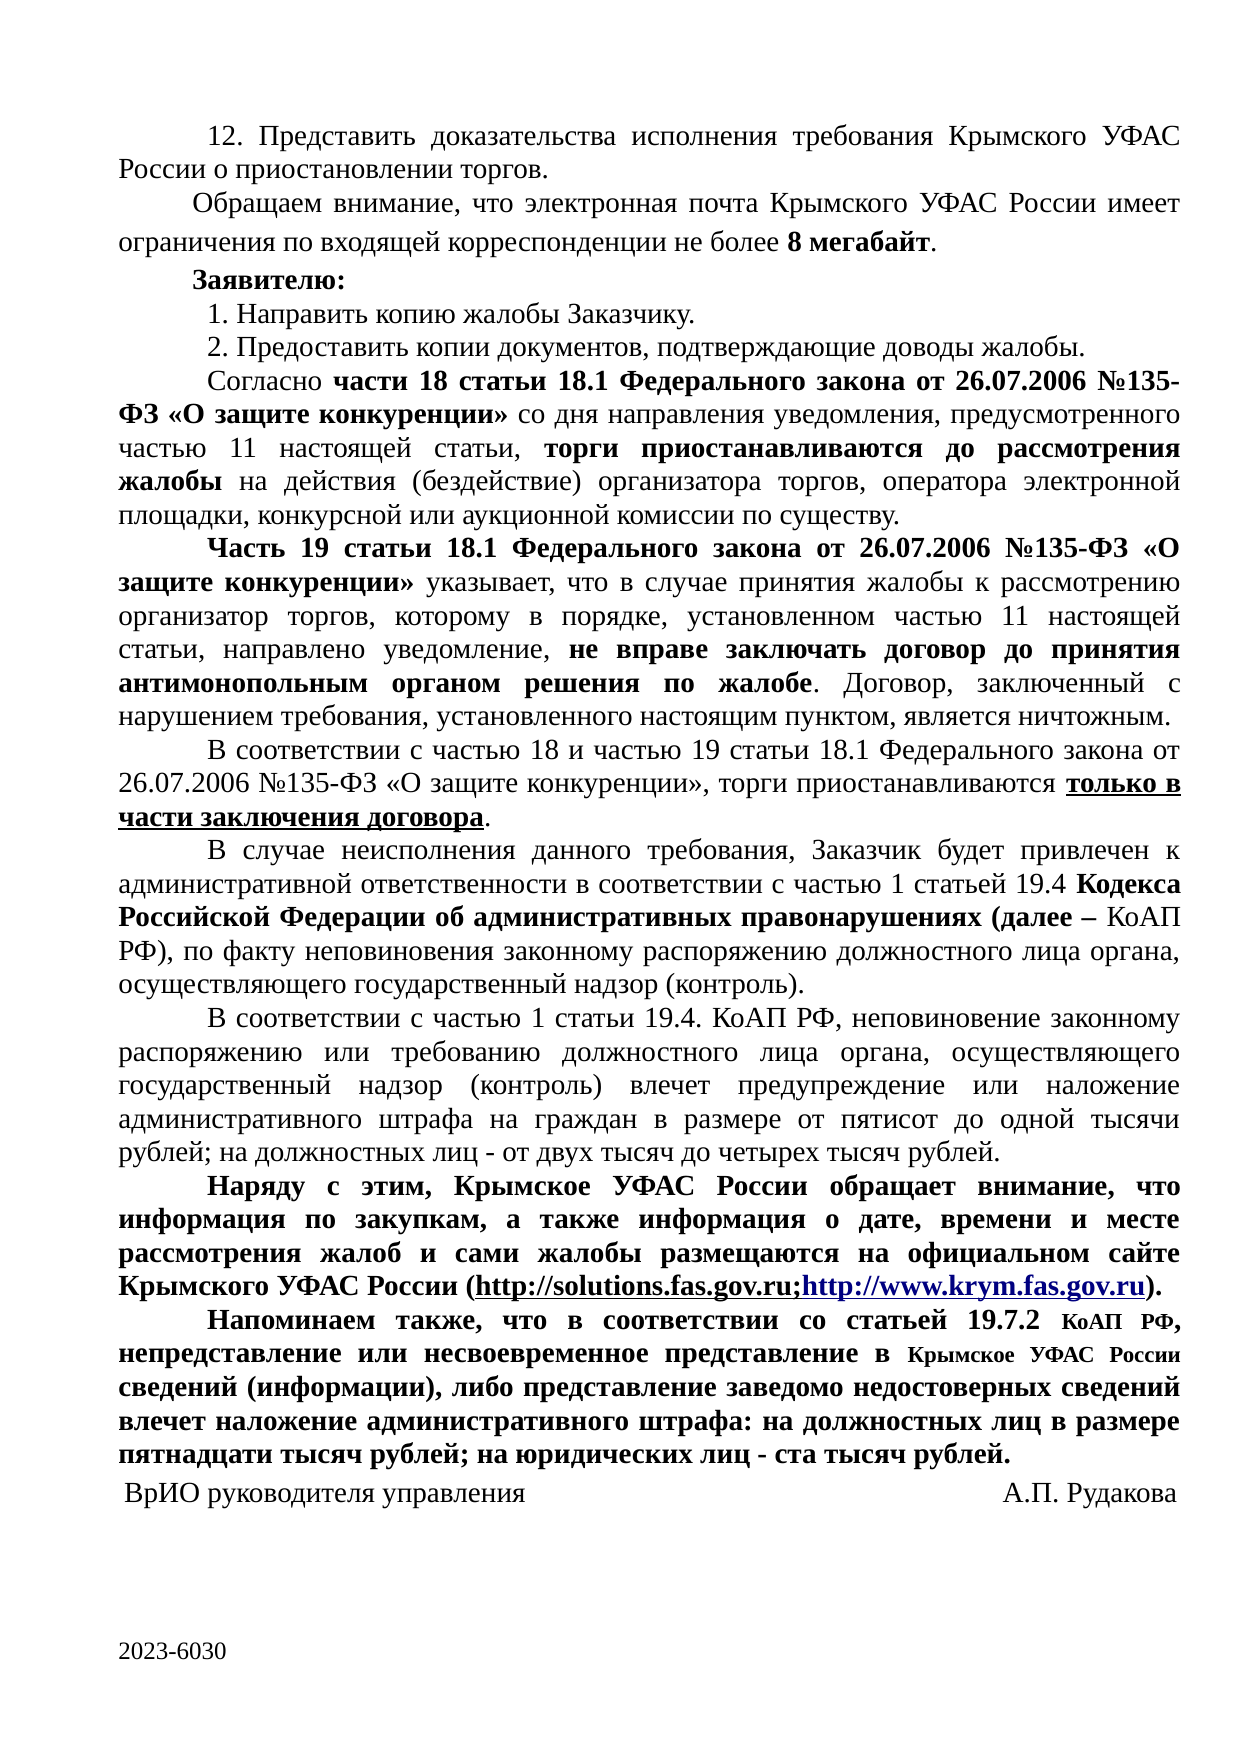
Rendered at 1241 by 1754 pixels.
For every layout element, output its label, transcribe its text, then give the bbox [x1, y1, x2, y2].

text 1. Направить копию жалобы Заказчику. [118, 296, 1181, 329]
text 12. Представить доказательства исполнения требования Крымского УФАС России о приостановлении торгов. [118, 118, 1181, 185]
text Наряду с этим, Крымское УФАС России обращает внимание, что информация по закупкам, а также информация о дате, времени и месте рассмотрения жалоб и сами жалобы размещаются на официальном сайте Крымского УФАС России (http://solutions.fas.gov.ru;http://www.krym.fas.gov.ru). [118, 1168, 1181, 1302]
table_cell [118, 1515, 352, 1593]
text Заявителю: [118, 262, 1181, 296]
table_cell [352, 1515, 945, 1593]
text Напоминаем также, что в соответствии со статьей 19.7.2 КоАП РФ, непредставление или несвоевременное представление в Крымское УФАС России сведений (информации), либо представление заведомо недостоверных сведений влечет наложение административного штрафа: на должностных лиц в размере пятнадцати тысяч рублей; на юридических лиц - ста тысяч рублей. [118, 1302, 1181, 1470]
text В соответствии с частью 18 и частью 19 статьи 18.1 Федерального закона от 26.07.2006 №135-ФЗ «О защите конкуренции», торги приостанавливаются только в части заключения договора. [118, 732, 1181, 832]
table_header А.П. Рудакова [945, 1470, 1182, 1515]
text Согласно части 18 статьи 18.1 Федерального закона от 26.07.2006 №135-ФЗ «О защите конкуренции» со дня направления уведомления, предусмотренного частью 11 настоящей статьи, торги приостанавливаются до рассмотрения жалобы на действия (бездействие) организатора торгов, оператора электронной площадки, конкурсной или аукционной комиссии по существу. [118, 363, 1181, 531]
text В соответствии с частью 1 статьи 19.4. КоАП РФ, неповиновение законному распоряжению или требованию должностного лица органа, осуществляющего государственный надзор (контроль) влечет предупреждение или наложение административного штрафа на граждан в размере от пятисот до одной тысячи рублей; на должностных лиц - от двух тысяч до четырех тысяч рублей. [118, 1000, 1181, 1168]
table_cell [945, 1515, 1182, 1593]
text 2. Предоставить копии документов, подтверждающие доводы жалобы. [118, 329, 1181, 363]
text Часть 19 статьи 18.1 Федерального закона от 26.07.2006 №135-ФЗ «О защите конкуренции» указывает, что в случае принятия жалобы к рассмотрению организатор торгов, которому в порядке, установленном частью 11 настоящей статьи, направлено уведомление, не вправе заключать договор до принятия антимонопольным органом решения по жалобе. Договор, заключенный с нарушением требования, установленного настоящим пунктом, является ничтожным. [118, 531, 1181, 732]
text Обращаем внимание, что электронная почта Крымского УФАС России имеет ограничения по входящей корреспонденции не более 8 мегабайт. [118, 185, 1181, 257]
table_header ВрИО руководителя управления [118, 1470, 945, 1515]
text В случае неисполнения данного требования, Заказчик будет привлечен к административной ответственности в соответствии с частью 1 статьей 19.4 Кодекса Российской Федерации об административных правонарушениях (далее – КоАП РФ), по факту неповиновения законному распоряжению должностного лица органа, осуществляющего государственный надзор (контроль). [118, 832, 1181, 1000]
